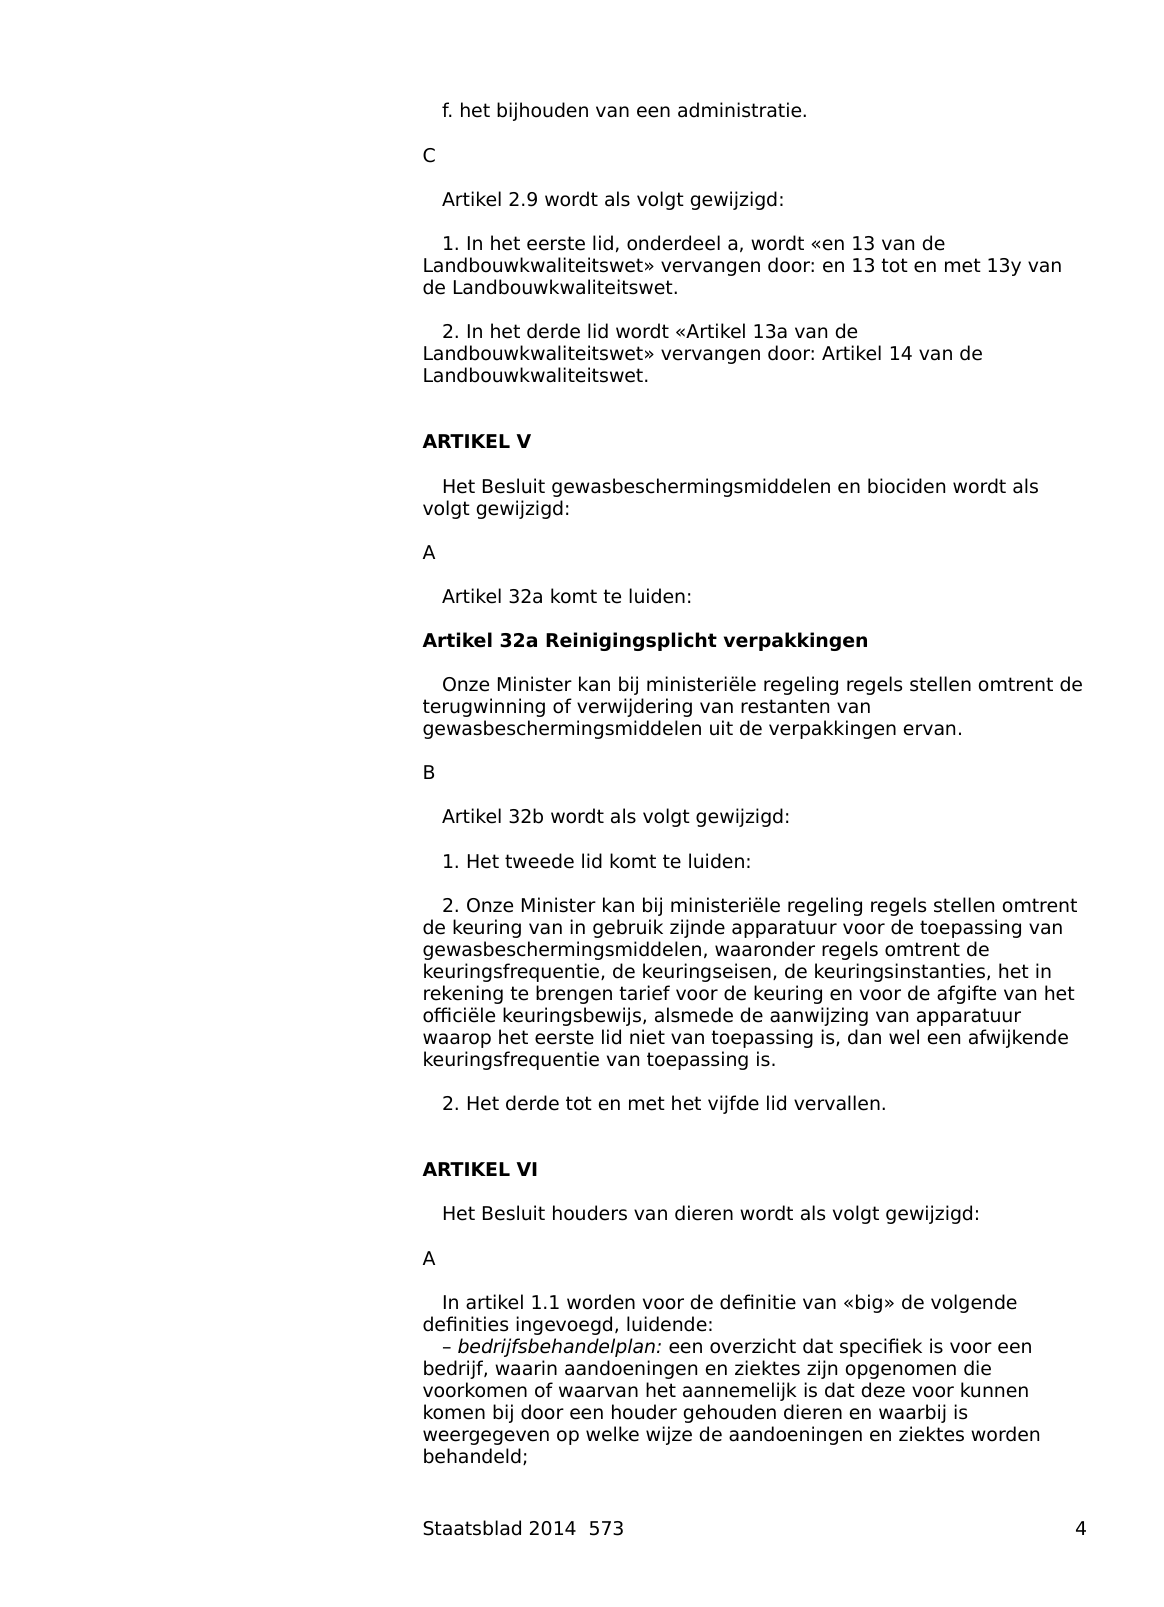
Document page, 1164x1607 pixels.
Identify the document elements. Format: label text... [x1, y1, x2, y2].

text 1. In het eerste lid, onderdeel a, wordt «en 13 van de Landbouwkwaliteitswet» vervangen door: en 13 tot en met 13y van de Landbouwkwaliteitswet. [422, 233, 1087, 299]
text C [422, 144, 1087, 167]
subtitle ARTIKEL V [422, 431, 1087, 453]
text Artikel 32a komt te luiden: [422, 586, 1087, 608]
text Artikel 2.9 wordt als volgt gewijzigd: [422, 189, 1087, 211]
text – bedrijfsbehandelplan: een overzicht dat specifiek is voor een bedrijf, waarin aandoeningen en ziektes zijn opgenomen die voorkomen of waarvan het aannemelijk is dat deze voor kunnen komen bij door een houder gehouden dieren en waarbij is weergegeven op welke wijze de aandoeningen en ziektes worden behandeld; [422, 1336, 1087, 1467]
text Onze Minister kan bij ministeriële regeling regels stellen omtrent de terugwinning of verwijdering van restanten van gewasbeschermingsmiddelen uit de verpakkingen ervan. [422, 674, 1087, 740]
text A [422, 1247, 1087, 1269]
text 2. Onze Minister kan bij ministeriële regeling regels stellen omtrent de keuring van in gebruik zijnde apparatuur voor de toepassing van gewasbeschermingsmiddelen, waaronder regels omtrent de keuringsfrequentie, de keuringseisen, de keuringsinstanties, het in rekening te brengen tarief voor de keuring en voor de afgifte van het officiële keuringsbewijs, alsmede de aanwijzing van apparatuur waarop het eerste lid niet van toepassing is, dan wel een afwijkende keuringsfrequentie van toepassing is. [422, 895, 1087, 1071]
text Artikel 32b wordt als volgt gewijzigd: [422, 806, 1087, 828]
text f. het bijhouden van een administratie. [422, 100, 1087, 122]
text A [422, 542, 1087, 564]
text 2. In het derde lid wordt «Artikel 13a van de Landbouwkwaliteitswet» vervangen door: Artikel 14 van de Landbouwkwaliteitswet. [422, 321, 1087, 387]
text B [422, 762, 1087, 784]
text In artikel 1.1 worden voor de definitie van «big» de volgende definities ingevoegd, luidende: [422, 1292, 1087, 1336]
text Het Besluit gewasbeschermingsmiddelen en biociden wordt als volgt gewijzigd: [422, 476, 1087, 519]
subtitle ARTIKEL VI [422, 1159, 1087, 1181]
text 1. Het tweede lid komt te luiden: [422, 851, 1087, 873]
text Het Besluit houders van dieren wordt als volgt gewijzigd: [422, 1203, 1087, 1225]
subtitle Artikel 32a Reinigingsplicht verpakkingen [422, 630, 1087, 652]
text 2. Het derde tot en met het vijfde lid vervallen. [422, 1093, 1087, 1115]
